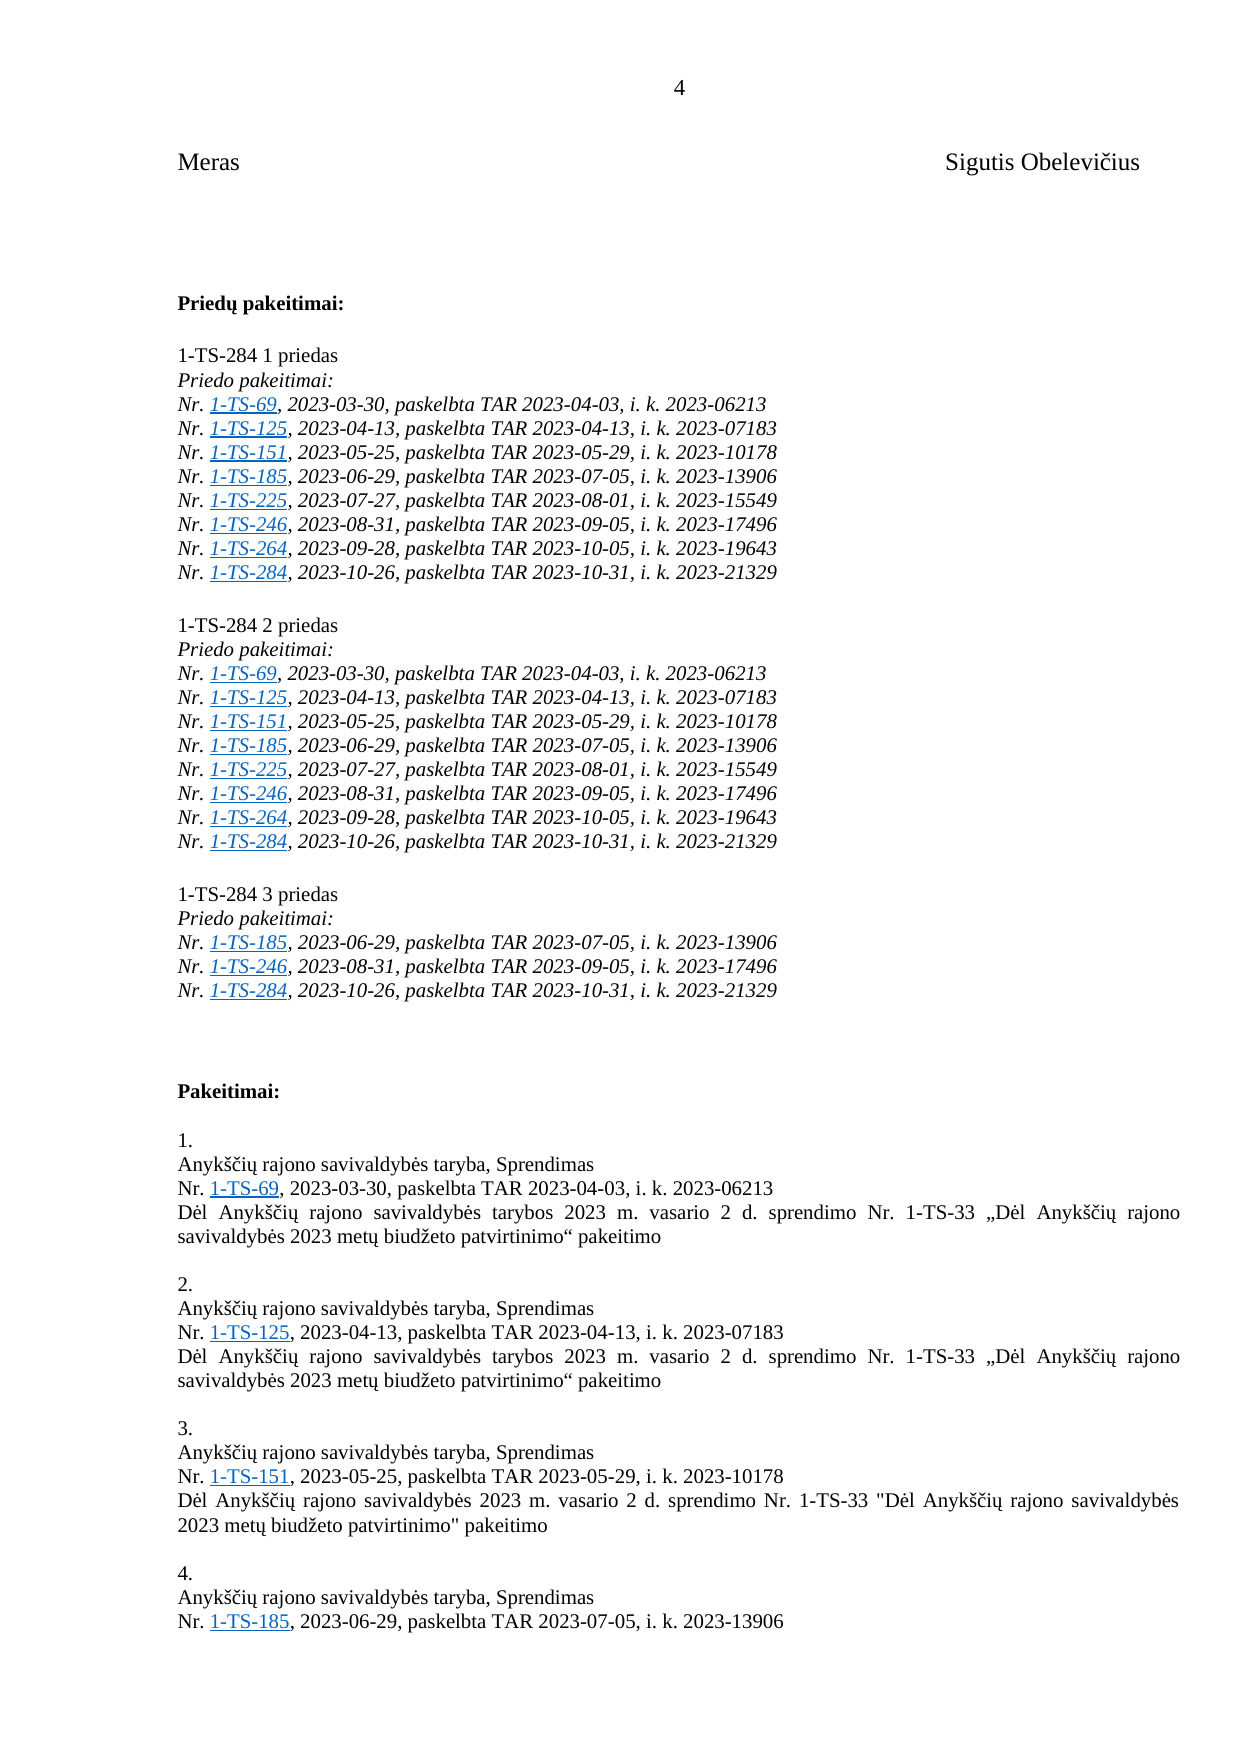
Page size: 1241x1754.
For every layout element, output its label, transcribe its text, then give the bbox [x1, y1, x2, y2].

text 1-TS-284 2 priedas [177, 613, 1181, 637]
text Nr. 1-TS-185, 2023-06-29, paskelbta TAR 2023-07-05, i. k. 2023-13906 [177, 464, 1181, 488]
text Nr. 1-TS-284, 2023-10-26, paskelbta TAR 2023-10-31, i. k. 2023-21329 [177, 829, 1181, 853]
text Nr. 1-TS-246, 2023-08-31, paskelbta TAR 2023-09-05, i. k. 2023-17496 [177, 954, 1181, 978]
text Nr. 1-TS-125, 2023-04-13, paskelbta TAR 2023-04-13, i. k. 2023-07183 [177, 416, 1181, 440]
text Anykščių rajono savivaldybės taryba, Sprendimas [177, 1440, 1181, 1464]
text Nr. 1-TS-225, 2023-07-27, paskelbta TAR 2023-08-01, i. k. 2023-15549 [177, 757, 1181, 781]
text Nr. 1-TS-185, 2023-06-29, paskelbta TAR 2023-07-05, i. k. 2023-13906 [177, 1609, 1181, 1633]
text Anykščių rajono savivaldybės taryba, Sprendimas [177, 1296, 1181, 1320]
text Nr. 1-TS-264, 2023-09-28, paskelbta TAR 2023-10-05, i. k. 2023-19643 [177, 805, 1181, 829]
text Nr. 1-TS-284, 2023-10-26, paskelbta TAR 2023-10-31, i. k. 2023-21329 [177, 560, 1181, 584]
text Nr. 1-TS-185, 2023-06-29, paskelbta TAR 2023-07-05, i. k. 2023-13906 [177, 733, 1181, 757]
text Nr. 1-TS-284, 2023-10-26, paskelbta TAR 2023-10-31, i. k. 2023-21329 [177, 978, 1181, 1002]
text Nr. 1-TS-264, 2023-09-28, paskelbta TAR 2023-10-05, i. k. 2023-19643 [177, 536, 1181, 560]
text 1. [177, 1127, 1181, 1152]
text Anykščių rajono savivaldybės taryba, Sprendimas [177, 1152, 1181, 1176]
text Nr. 1-TS-125, 2023-04-13, paskelbta TAR 2023-04-13, i. k. 2023-07183 [177, 1320, 1181, 1344]
text Nr. 1-TS-151, 2023-05-25, paskelbta TAR 2023-05-29, i. k. 2023-10178 [177, 709, 1181, 733]
text Pakeitimai: [177, 1079, 1181, 1103]
text 2. [177, 1272, 1181, 1296]
text Dėl Anykščių rajono savivaldybės tarybos 2023 m. vasario 2 d. sprendimo Nr. 1-TS-33 „Dėl Anykščių rajono savivaldybės 2023 metų biudžeto patvirtinimo“ pakeitimo [177, 1344, 1181, 1392]
text Dėl Anykščių rajono savivaldybės tarybos 2023 m. vasario 2 d. sprendimo Nr. 1-TS-33 „Dėl Anykščių rajono savivaldybės 2023 metų biudžeto patvirtinimo“ pakeitimo [177, 1200, 1181, 1248]
text Nr. 1-TS-69, 2023-03-30, paskelbta TAR 2023-04-03, i. k. 2023-06213 [177, 392, 1181, 416]
text Nr. 1-TS-246, 2023-08-31, paskelbta TAR 2023-09-05, i. k. 2023-17496 [177, 512, 1181, 536]
text 3. [177, 1416, 1181, 1440]
text Nr. 1-TS-151, 2023-05-25, paskelbta TAR 2023-05-29, i. k. 2023-10178 [177, 440, 1181, 464]
text Nr. 1-TS-185, 2023-06-29, paskelbta TAR 2023-07-05, i. k. 2023-13906 [177, 930, 1181, 954]
text Priedo pakeitimai: [177, 637, 1181, 661]
text 1-TS-284 3 priedas [177, 882, 1181, 906]
text Anykščių rajono savivaldybės taryba, Sprendimas [177, 1585, 1181, 1609]
text Meras Sigutis Obelevičius [177, 147, 1181, 176]
text Nr. 1-TS-246, 2023-08-31, paskelbta TAR 2023-09-05, i. k. 2023-17496 [177, 781, 1181, 805]
text Priedo pakeitimai: [177, 367, 1181, 392]
text 4. [177, 1561, 1181, 1585]
text Dėl Anykščių rajono savivaldybės 2023 m. vasario 2 d. sprendimo Nr. 1-TS-33 "Dėl Anykščių rajono savivaldybės 2023 metų biudžeto patvirtinimo" pakeitimo [177, 1488, 1181, 1537]
text Nr. 1-TS-69, 2023-03-30, paskelbta TAR 2023-04-03, i. k. 2023-06213 [177, 1176, 1181, 1200]
text 1-TS-284 1 priedas [177, 343, 1181, 367]
text Nr. 1-TS-125, 2023-04-13, paskelbta TAR 2023-04-13, i. k. 2023-07183 [177, 685, 1181, 709]
text Priedo pakeitimai: [177, 906, 1181, 930]
text Nr. 1-TS-69, 2023-03-30, paskelbta TAR 2023-04-03, i. k. 2023-06213 [177, 661, 1181, 685]
text Nr. 1-TS-151, 2023-05-25, paskelbta TAR 2023-05-29, i. k. 2023-10178 [177, 1464, 1181, 1488]
text Nr. 1-TS-225, 2023-07-27, paskelbta TAR 2023-08-01, i. k. 2023-15549 [177, 488, 1181, 512]
text Priedų pakeitimai: [177, 291, 1181, 315]
